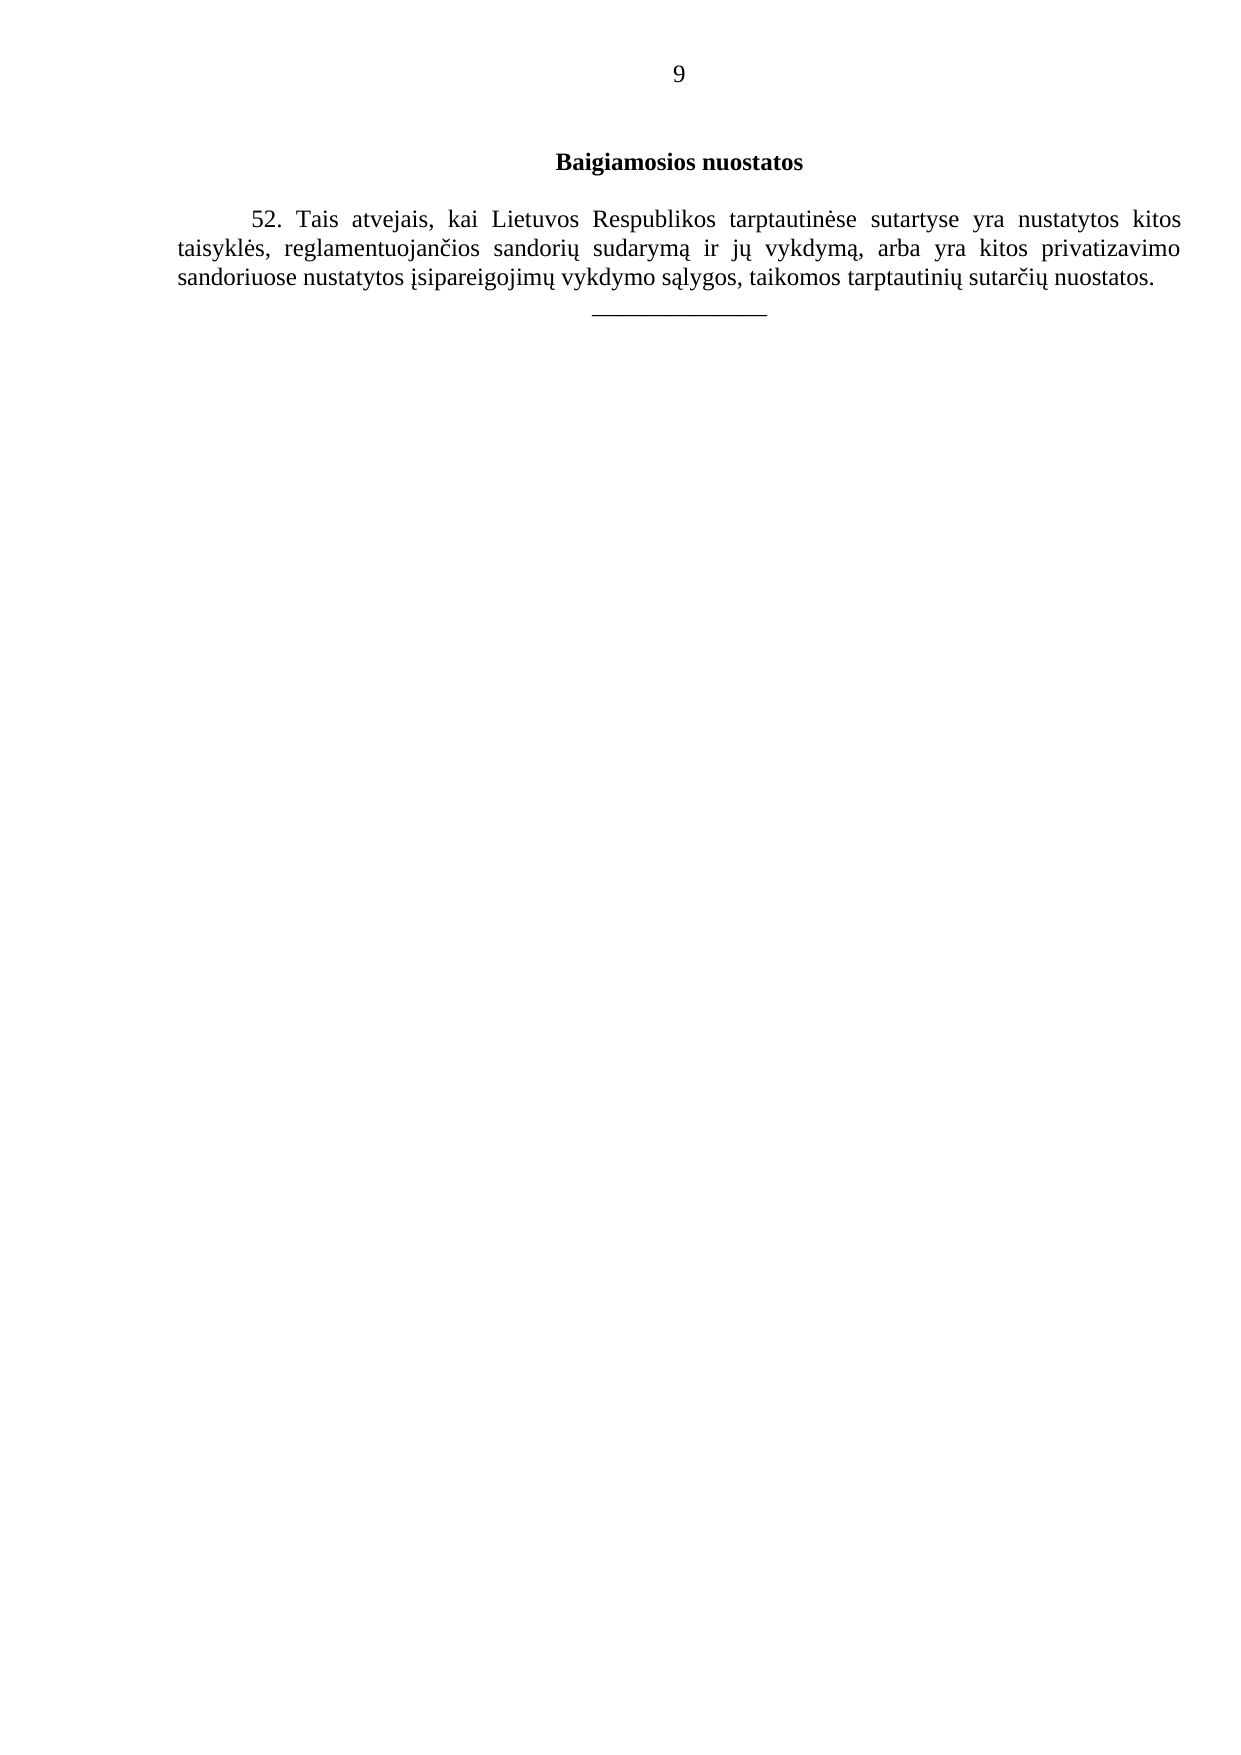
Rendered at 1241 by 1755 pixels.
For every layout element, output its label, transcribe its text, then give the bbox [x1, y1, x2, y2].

text 52. Tais atvejais, kai Lietuvos Respublikos tarptautinėse sutartyse yra nustatytos kitos taisyklės, reglamentuojančios sandorių sudarymą ir jų vykdymą, arba yra kitos privatizavimo sandoriuose nustatytos įsipareigojimų vykdymo sąlygos, taikomos tarptautinių sutarčių nuostatos. [177, 204, 1181, 291]
text Baigiamosios nuostatos [177, 147, 1181, 176]
text ______________ [177, 291, 1181, 319]
